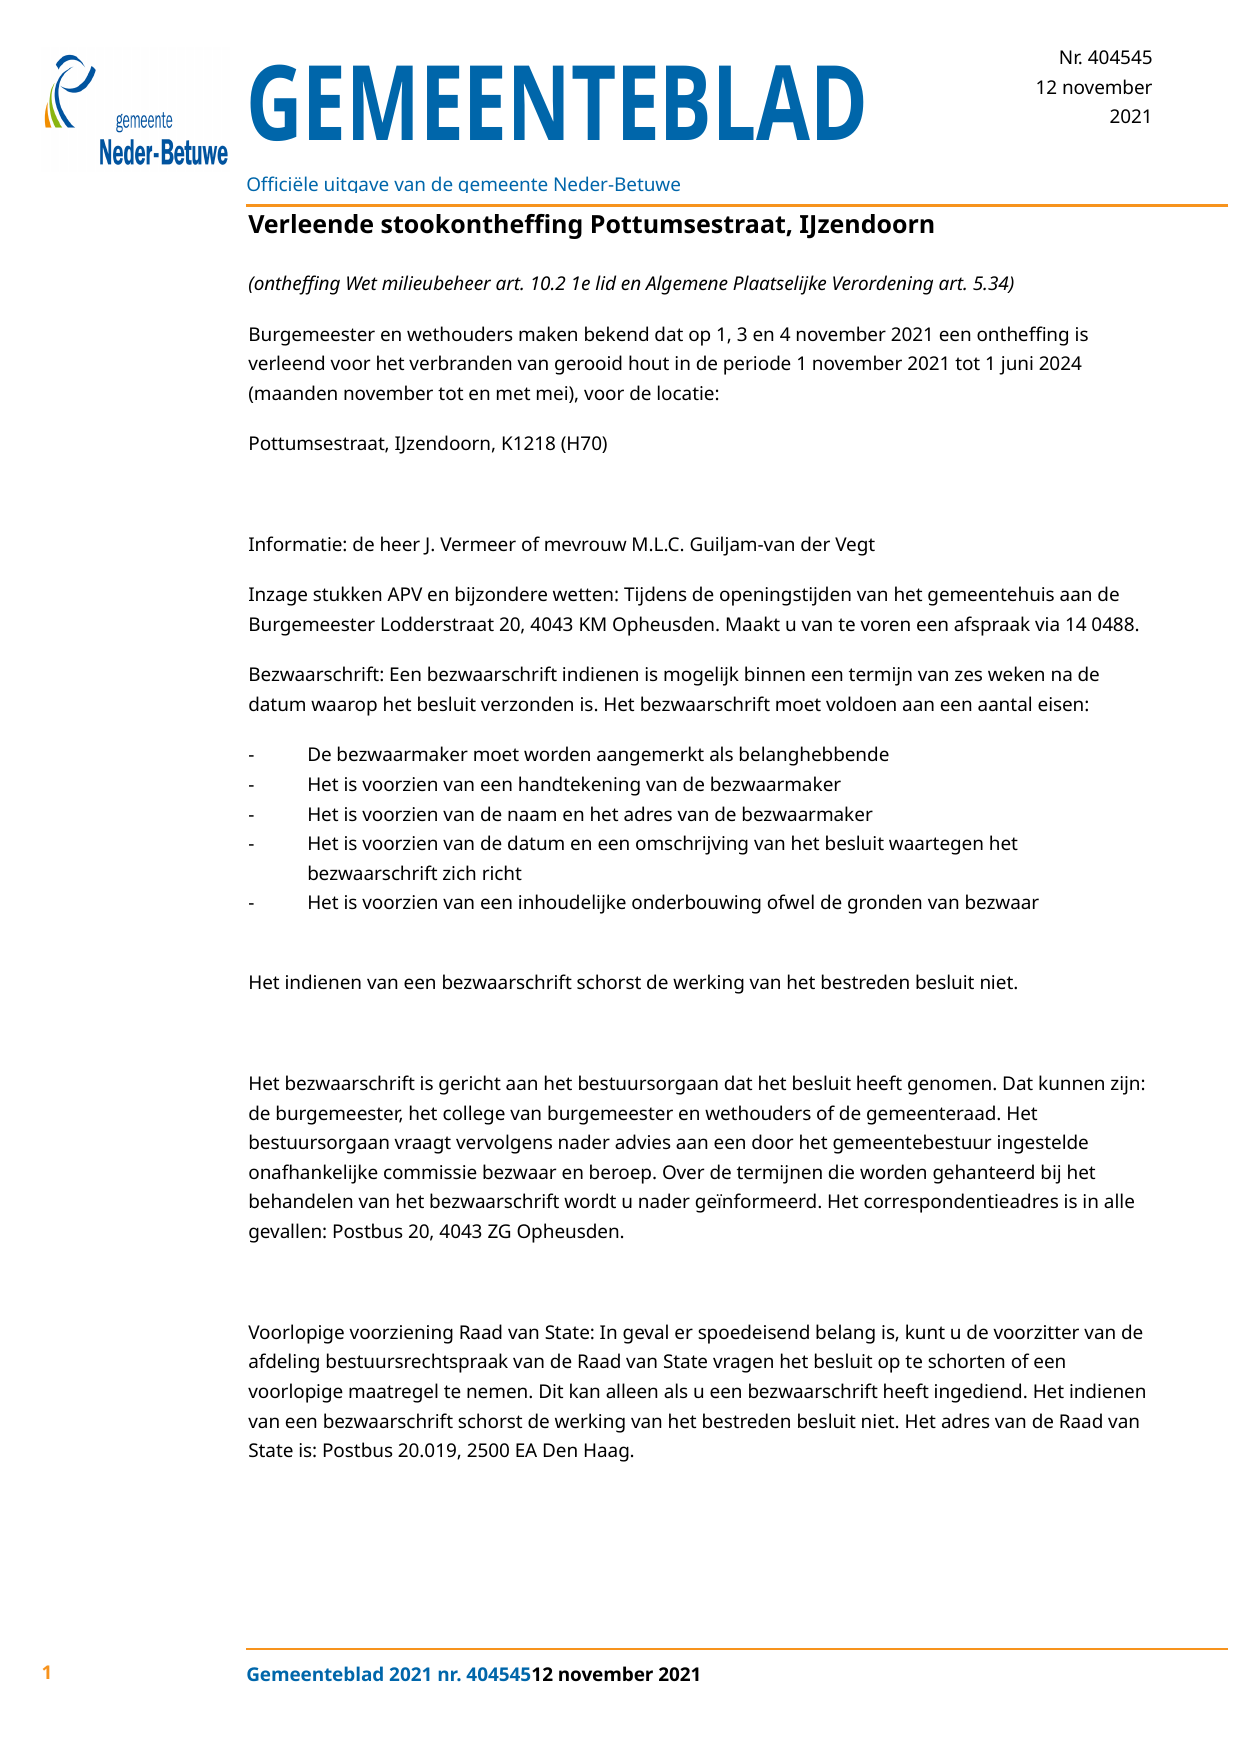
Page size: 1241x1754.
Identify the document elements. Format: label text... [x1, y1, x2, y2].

text Voorlopige voorziening Raad van State: In geval er spoedeisend belang is, kunt u de voorzitter van de afdeling bestuursrechtspraak van de Raad van State vragen het besluit op te schorten of een voorlopige maatregel te nemen. Dit kan alleen als u een bezwaarschrift heeft ingediend. Het indienen van een bezwaarschrift schorst de werking van het bestreden besluit niet. Het adres van de Raad van State is: Postbus 20.019, 2500 EA Den Haag. [248, 1319, 1152, 1463]
list Het is voorzien van de naam en het adres van de bezwaarmaker [248, 801, 1152, 826]
text Pottumsestraat, IJzendoorn, K1218 (H70) [248, 430, 1152, 456]
text Burgemeester en wethouders maken bekend dat op 1, 3 en 4 november 2021 een ontheffing is verleend voor het verbranden van gerooid hout in de periode 1 november 2021 tot 1 juni 2024 (maanden november tot en met mei), voor de locatie: [248, 321, 1152, 406]
list Het is voorzien van een handtekening van de bezwaarmaker [248, 771, 1152, 797]
list Het is voorzien van een inhoudelijke onderbouwing ofwel de gronden van bezwaar [248, 889, 1152, 915]
picture [41, 47, 231, 172]
text Verleende stookontheffing Pottumsestraat, IJzendoorn [248, 207, 1152, 241]
list Het is voorzien van de datum en een omschrijving van het besluit waartegen het bezwaarschrift zich richt [248, 830, 1152, 886]
text Informatie: de heer J. Vermeer of mevrouw M.L.C. Guiljam-van der Vegt [248, 531, 1152, 557]
text Het indienen van een bezwaarschrift schorst de werking van het bestreden besluit niet. [248, 969, 1152, 995]
text Bezwaarschrift: Een bezwaarschrift indienen is mogelijk binnen een termijn van zes weken na de datum waarop het besluit verzonden is. Het bezwaarschrift moet voldoen aan een aantal eisen: [248, 662, 1152, 717]
text Het bezwaarschrift is gericht aan het bestuursorgaan dat het besluit heeft genomen. Dat kunnen zijn: de burgemeester, het college van burgemeester en wethouders of de gemeenteraad. Het bestuursorgaan vraagt vervolgens nader advies aan een door het gemeentebestuur ingestelde onafhankelijke commissie bezwaar en beroep. Over de termijnen die worden gehanteerd bij het behandelen van het bezwaarschrift wordt u nader geïnformeerd. Het correspondentieadres is in alle gevallen: Postbus 20, 4043 ZG Opheusden. [248, 1070, 1152, 1244]
list De bezwaarmaker moet worden aangemerkt als belanghebbende [248, 742, 1152, 767]
text Inzage stukken APV en bijzondere wetten: Tijdens de openingstijden van het gemeentehuis aan de Burgemeester Lodderstraat 20, 4043 KM Opheusden. Maakt u van te voren een afspraak via 14 0488. [248, 582, 1152, 637]
text (ontheffing Wet milieubeheer art. 10.2 1e lid en Algemene Plaatselijke Verordening art. 5.34) [248, 270, 1152, 296]
